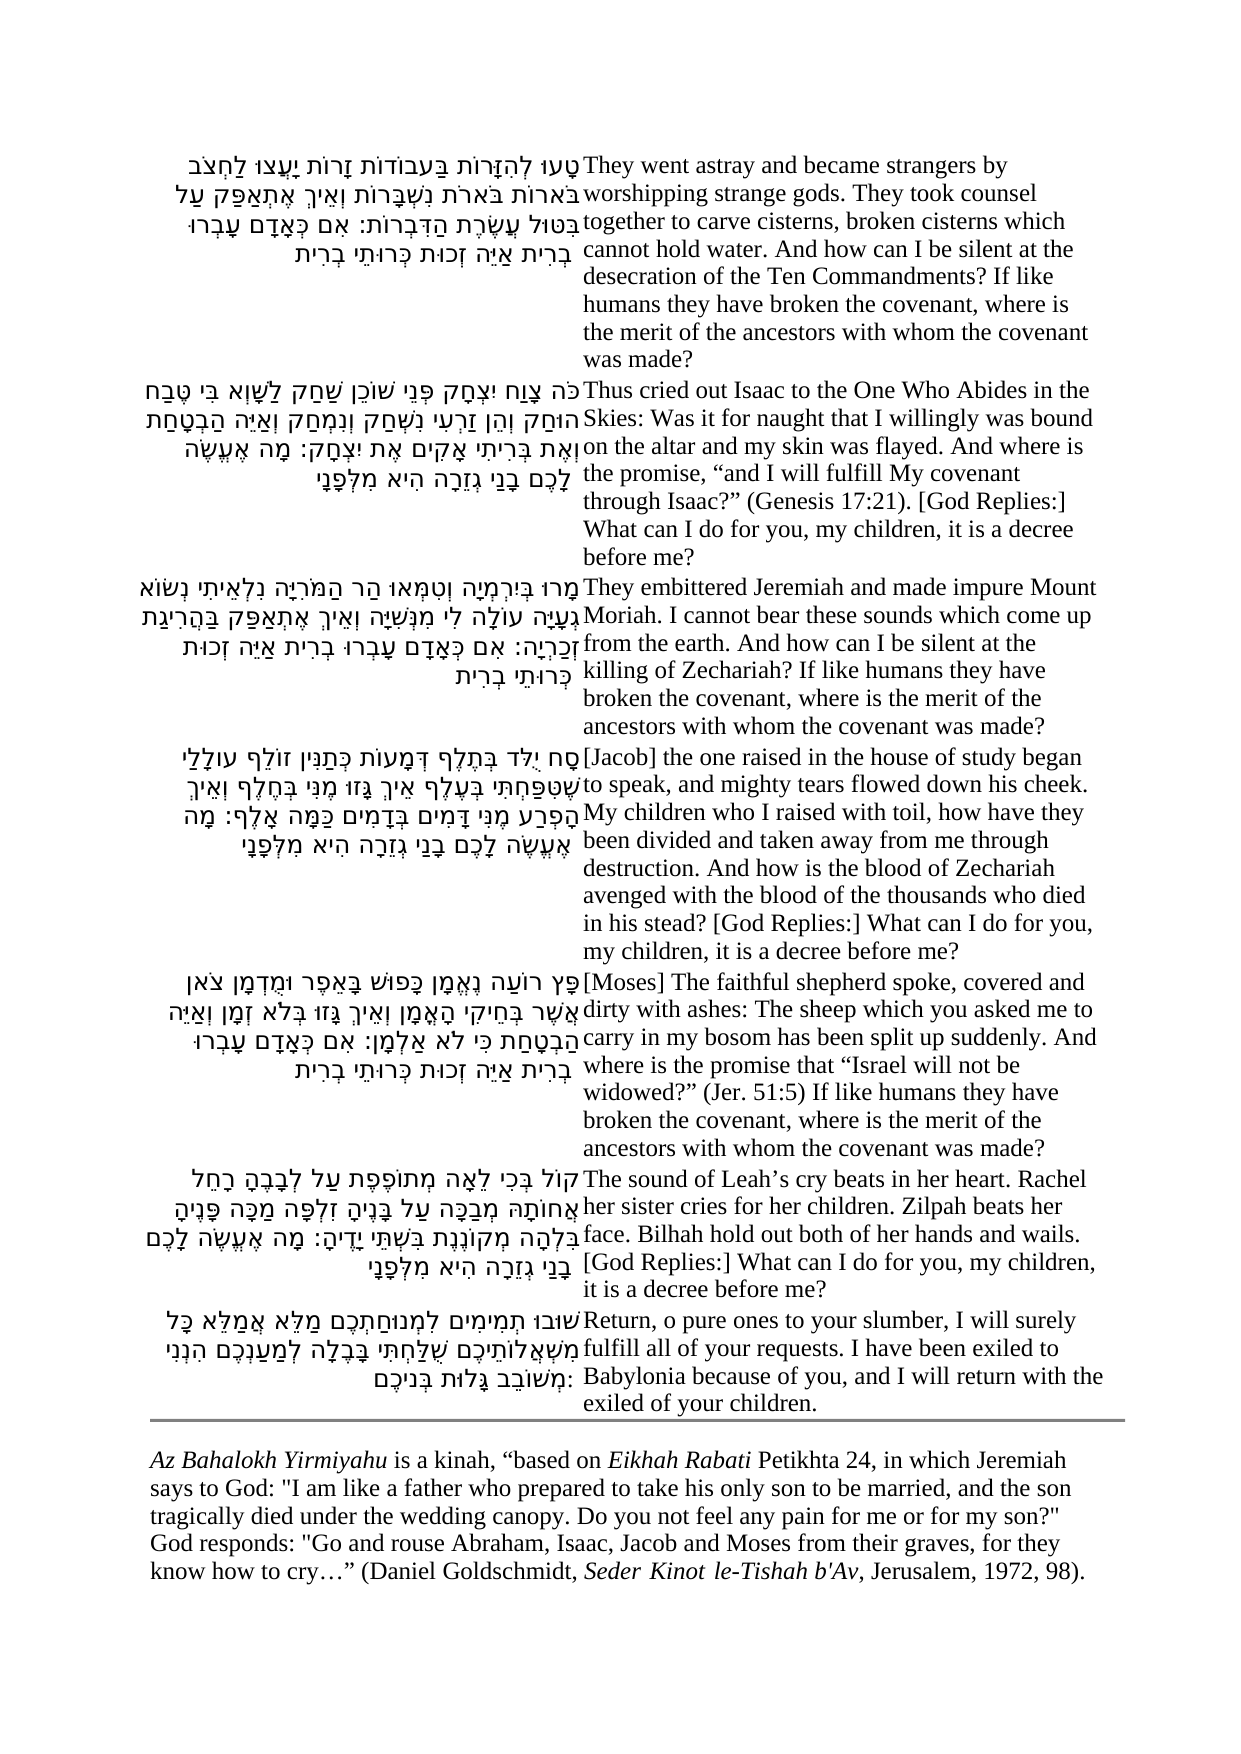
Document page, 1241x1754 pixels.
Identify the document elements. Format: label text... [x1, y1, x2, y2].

table_cell They embittered Jeremiah and made impure Mount Moriah. I cannot bear these sounds which come up from the earth. And how can I be silent at the killing of Zechariah? If like humans they have broken the covenant, where is the merit of the ancestors with whom the covenant was made? [581, 572, 1105, 741]
table_cell They went astray and became strangers by worshipping strange gods. They took counsel together to carve cisterns, broken cisterns which cannot hold water. And how can I be silent at the desecration of the Ten Commandments? If like humans they have broken the covenant, where is the merit of the ancestors with whom the covenant was made? [581, 150, 1105, 375]
table_cell Thus cried out Isaac to the One Who Abides in the Skies: Was it for naught that I willingly was bound on the altar and my skin was flayed. And where is the promise, “and I will fulfill My covenant through Isaac?” (Genesis 17:21). [God Replies:] What can I do for you, my children, it is a decree before me? [581, 375, 1105, 572]
table_cell טָעוּ לְהִזָּרוֹת בַּעבוֹדוֹת זָרוֹת יָעֲצוּ לַחְצֺב בֺּארוֹת בֺּארֺת נִשְׁבָּרוֹת וְאֵיךְ אֶתְאַפַּק עַל בִּטּוּל עֲשֶׂרֶת הַדִּבְרוֹת: אִם כְּאָדָם עָבְרוּ בְרִית אַיֵּה זְכוּת כְּרוּתֵי בְרִית [135, 150, 581, 375]
text Az Bahalokh Yirmiyahu is a kinah, “based on Eikhah Rabati Petikhta 24, in which Jeremiah says to God: "I am like a father who prepared to take his only son to be married, and the son tragically died under the wedding canopy. Do you not feel any pain for me or for my son?" God responds: "Go and rouse Abraham, Isaac, Jacob and Moses from their graves, for they know how to cry…” (Daniel Goldschmidt, Seder Kinot le-Tishah b'Av, Jerusalem, 1972, 98). [150, 1446, 1090, 1585]
table_cell סָח יֻלּד בְּתֶלֶף דְּמָעוֹת כְּתַנִּין זוֹלֵף עולָלַי שֶׁטִּפַּחְתִּי בְּעֶלֶף אֵיךְ גָּזוּ מֶנִּי בְּחֶלֶף וְאֵיךְ הָפְרַע מֶנִּי דָּמִים בְּדָמִים כַּמָּה אָלֶף: מָה אֶעֱשֶֹה לָכֶם בָנַי גְזֵרָה הִיא מִלְּפָנָי [135, 741, 581, 966]
table_cell Return, o pure ones to your slumber, I will surely fulfill all of your requests. I have been exiled to Babylonia because of you, and I will return with the exiled of your children. [581, 1305, 1105, 1418]
table_cell [Moses] The faithful shepherd spoke, covered and dirty with ashes: The sheep which you asked me to carry in my bosom has been split up suddenly. And where is the promise that “Israel will not be widowed?” (Jer. 51:5) If like humans they have broken the covenant, where is the merit of the ancestors with whom the covenant was made? [581, 966, 1105, 1163]
table_cell כֺּה צָוַח יִצְחָק פְּנֵי שׁוֹכֵן שַׁחַק לַשָּׁוְא בִּי טֶּבַח הוּחַק וְהֵן זַרְעִי נִשְּׁחַק וְנִמְחַק וְאַיֵּה הַבְטָחַת וְאֶת בְּרִיתִי אָקִים אֶת יִצְחָק: מָה אֶעֱשֶֹה לָכֶם בָנַי גְזֵרָה הִיא מִלְּפָנָי [135, 375, 581, 572]
table_cell שׁוּבוּ תְמִימִים לִמְנוּחַתְכֶם מַלֵּא אֲמַלֵּא כָּל מִשְׁאֲלוֹתֵיכֶם שֻׁלַּחְתִּי בָּבֶלָה לְמַעַנְכֶם הִנְנִי מְשׁוֹבֵב גָּלוּת בְּניכֶם: [135, 1305, 581, 1419]
table_cell The sound of Leah’s cry beats in her heart. Rachel her sister cries for her children. Zilpah beats her face. Bilhah hold out both of her hands and wails. [God Replies:] What can I do for you, my children, it is a decree before me? [581, 1163, 1105, 1305]
table_cell קוֹל בְּכִי לֵאָה מְתוֹפֶפֶת עַל לְבָבֶהָ רָחֵל אֲחוֹתָהּ מְבַכָּה עַל בָּנֶיהָ זִלְפָּה מַכָּה פָּנֶיהָ בִּלְהָה מְקוֹנֶנֶת בִּשְׁתֵּי יָדֶיהָ: מָה אֶעֱשֶֹה לָכֶם בָנַי גְזֵרָה הִיא מִלְּפָנָי [135, 1163, 581, 1305]
table_cell מָרוּ בְּיִרְמְיָה וְטִמְּאוּ הַר הַמֺּרִיָּה נִלְאֵיתִי נְשׂוֹא גְעָיָּה עוֹלָה לִי מִנְּשִׁיָּה וְאֵיךְ אֶתְאַפַּק בַּהֲרִיגַת זְכַרְיָה: אִם כְּאָדָם עָבְרוּ בְרִית אַיֵּה זְכוּת כְּרוּתֵי בְרִית [135, 572, 581, 741]
table_cell [Jacob] the one raised in the house of study began to speak, and mighty tears flowed down his cheek. My children who I raised with toil, how have they been divided and taken away from me through destruction. And how is the blood of Zechariah avenged with the blood of the thousands who died in his stead? [God Replies:] What can I do for you, my children, it is a decree before me? [581, 741, 1105, 966]
table_cell פָּץ רוֹעַה נֶאֱמָן כָּפוּשׁ בָּאֵפֶר וּמֻדְמָן צֺאן אֲשֶׁר בְּחֵיקִי הָאֳמָן וְאֵיךְ גָּזוּ בְּלֹא זְמָן וְאַיֵּה הַבְטָחַת כִּי לֹא אַלְמָן: אִם כְּאָדָם עָבְרוּ בְרִית אַיֵּה זְכוּת כְּרוּתֵי בְרִית [135, 966, 581, 1163]
